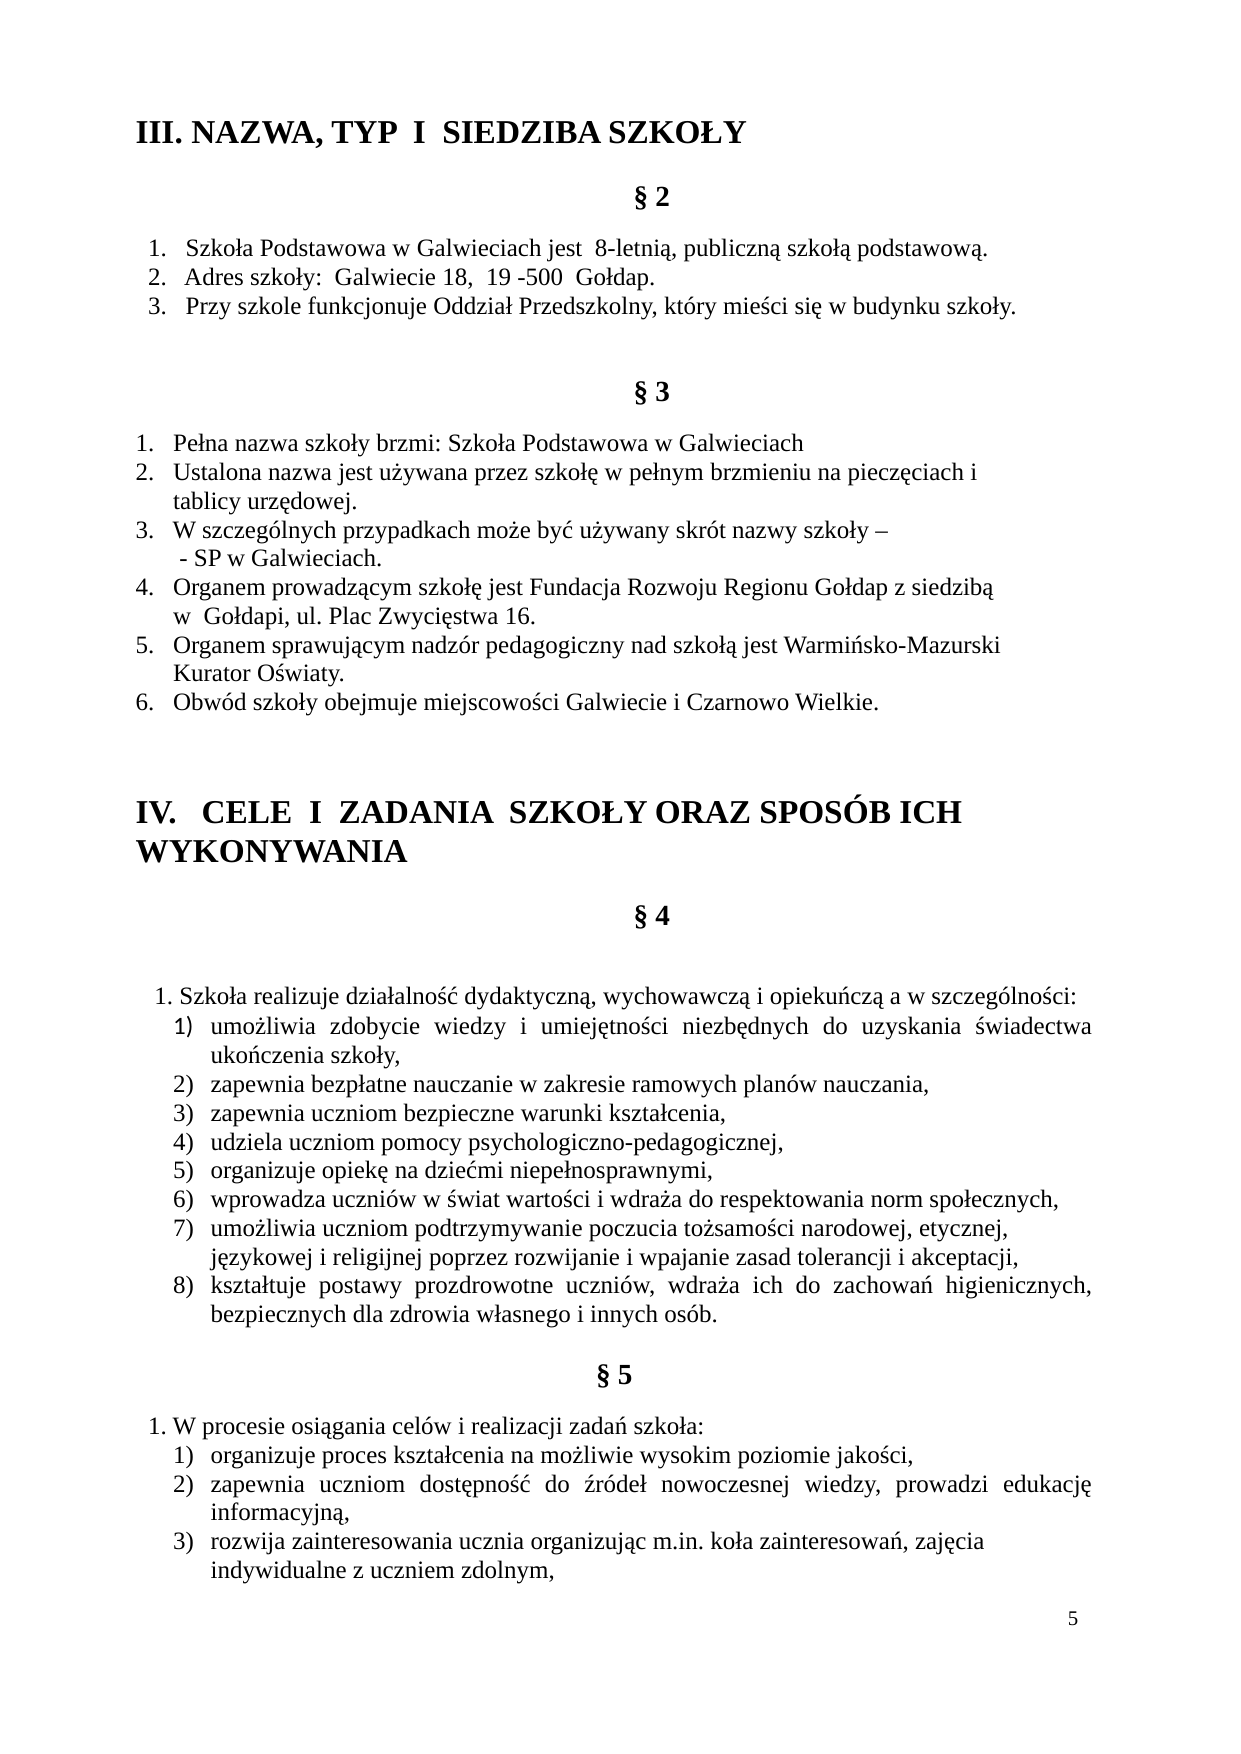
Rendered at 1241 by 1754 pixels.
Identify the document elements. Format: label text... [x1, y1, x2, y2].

text 4. Organem prowadzącym szkołę jest Fundacja Rozwoju Regionu Gołdap z siedzibą [135, 572, 1093, 601]
text § 5 [135, 1357, 1093, 1390]
text w Gołdapi, ul. Plac Zwycięstwa 16. [135, 601, 1093, 630]
text 5. Organem sprawującym nadzór pedagogiczny nad szkołą jest Warmińsko-Mazurski [135, 630, 1093, 658]
text IV. CELE I ZADANIA SZKOŁY ORAZ SPOSÓB ICH WYKONYWANIA [135, 793, 1093, 869]
text 3. Przy szkole funkcjonuje Oddział Przedszkolny, który mieści się w budynku szkoły. [135, 291, 1093, 320]
list rozwija zainteresowania ucznia organizując m.in. koła zainteresowań, zajęcia indywidualne z uczniem zdolnym, [173, 1526, 1093, 1584]
text § 4 [210, 898, 1093, 932]
text - SP w Galwieciach. [135, 543, 1093, 572]
list udziela uczniom pomocy psychologiczno-pedagogicznej, [173, 1127, 1093, 1156]
list umożliwia uczniom podtrzymywanie poczucia tożsamości narodowej, etycznej, językowej i religijnej poprzez rozwijanie i wpajanie zasad tolerancji i akceptacji, [173, 1213, 1093, 1271]
text 2. Ustalona nazwa jest używana przez szkołę w pełnym brzmieniu na pieczęciach i [135, 457, 1093, 486]
list wprowadza uczniów w świat wartości i wdraża do respektowania norm społecznych, [173, 1184, 1093, 1213]
text tablicy urzędowej. [135, 486, 1093, 515]
text 6. Obwód szkoły obejmuje miejscowości Galwiecie i Czarnowo Wielkie. [135, 687, 1093, 716]
list organizuje proces kształcenia na możliwie wysokim poziomie jakości, [173, 1440, 1093, 1469]
text § 3 [210, 374, 1093, 408]
list organizuje opiekę na dziećmi niepełnosprawnymi, [173, 1156, 1093, 1184]
list zapewnia uczniom dostępność do źródeł nowoczesnej wiedzy, prowadzi edukację informacyjną, [173, 1469, 1093, 1526]
text Kurator Oświaty. [135, 658, 1093, 687]
text 1. Pełna nazwa szkoły brzmi: Szkoła Podstawowa w Galwieciach [135, 428, 1093, 457]
text 1. W procesie osiągania celów i realizacji zadań szkoła: [135, 1411, 1093, 1440]
text 3. W szczególnych przypadkach może być używany skrót nazwy szkoły – [135, 515, 1093, 543]
list kształtuje postawy prozdrowotne uczniów, wdraża ich do zachowań higienicznych, bezpiecznych dla zdrowia własnego i innych osób. [173, 1271, 1093, 1328]
list zapewnia uczniom bezpieczne warunki kształcenia, [173, 1098, 1093, 1127]
text 2. Adres szkoły: Galwiecie 18, 19 -500 Gołdap. [135, 262, 1093, 291]
text III. NAZWA, TYP I SIEDZIBA SZKOŁY [135, 112, 1093, 150]
text § 2 [210, 179, 1093, 213]
text 1. Szkoła realizuje działalność dydaktyczną, wychowawczą i opiekuńczą a w szczególności: [135, 981, 1093, 1010]
list umożliwia zdobycie wiedzy i umiejętności niezbędnych do uzyskania świadectwa ukończenia szkoły, [173, 1010, 1093, 1069]
text 1. Szkoła Podstawowa w Galwieciach jest 8-letnią, publiczną szkołą podstawową. [135, 233, 1093, 262]
list zapewnia bezpłatne nauczanie w zakresie ramowych planów nauczania, [173, 1069, 1093, 1098]
